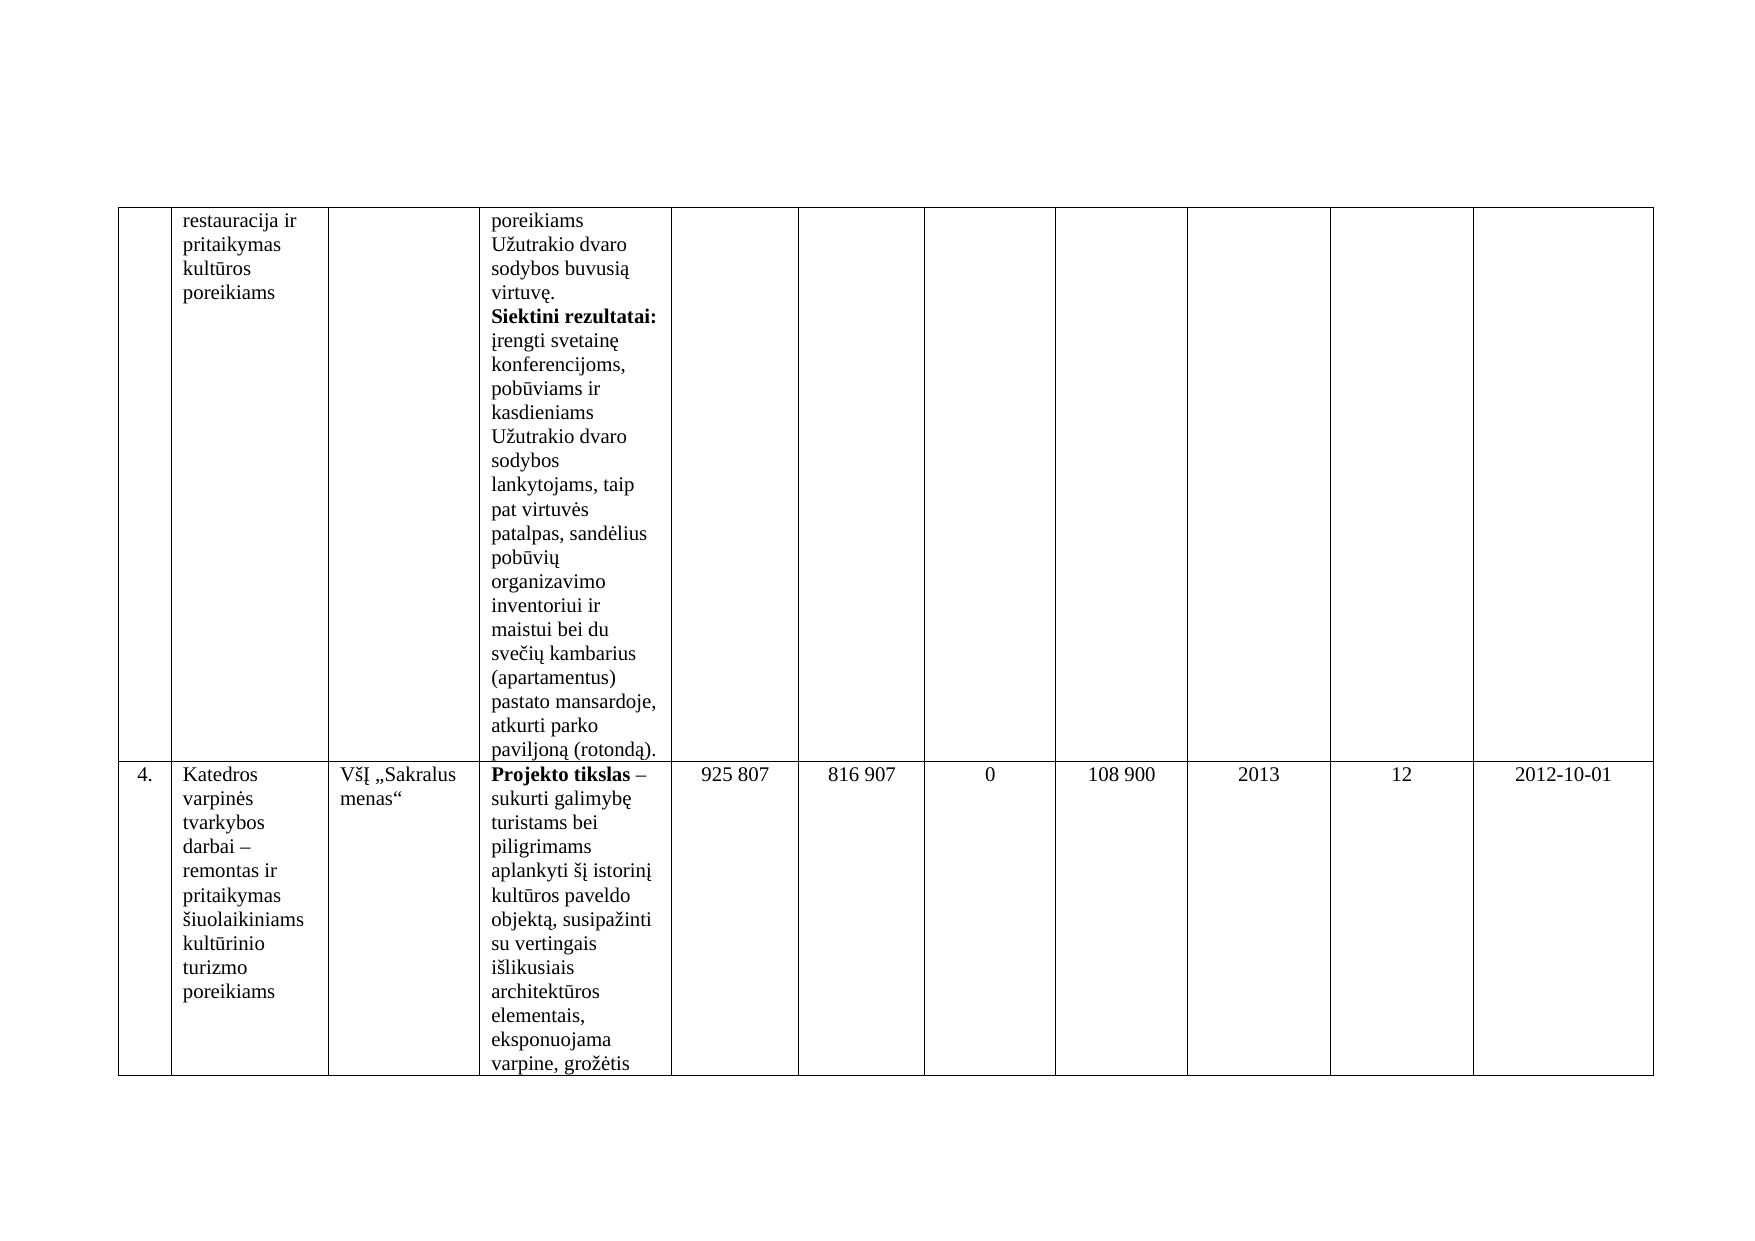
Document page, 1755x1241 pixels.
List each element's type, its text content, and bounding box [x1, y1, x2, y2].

table_cell [119, 208, 171, 761]
table_cell 2012-10-01 [1474, 762, 1653, 1075]
table_cell [1188, 208, 1330, 761]
table_cell Projekto tikslas – sukurti galimybę turistams bei piligrimams aplankyti šį istorinį kultūros paveldo objektą, susipažinti su vertingais išlikusiais architektūros elementais, eksponuojama varpine, grožėtis [480, 762, 671, 1075]
table_cell 2013 [1188, 762, 1330, 1075]
table_cell [1474, 208, 1653, 761]
table_cell [1331, 208, 1473, 761]
table_cell [329, 208, 479, 761]
table_cell restauracija ir pritaikymas kultūros poreikiams [172, 208, 328, 761]
table_cell [925, 208, 1055, 761]
table_cell 4. [119, 762, 171, 1075]
table_cell 0 [925, 762, 1055, 1075]
table_cell [799, 208, 924, 761]
table_cell 925 807 [672, 762, 798, 1075]
table_cell 816 907 [799, 762, 924, 1075]
table_cell Katedros varpinės tvarkybos darbai – remontas ir pritaikymas šiuolaikiniams kultūrinio turizmo poreikiams [172, 762, 328, 1075]
table_cell VšĮ „Sakralus menas“ [329, 762, 479, 1075]
table_cell [1056, 208, 1187, 761]
table_cell 12 [1331, 762, 1473, 1075]
table_cell poreikiams Užutrakio dvaro sodybos buvusią virtuvę. Siektini rezultatai: įrengti svetainę konferencijoms, pobūviams ir kasdieniams Užutrakio dvaro sodybos lankytojams, taip pat virtuvės patalpas, sandėlius pobūvių organizavimo inventoriui ir maistui bei du svečių kambarius (apartamentus) pastato mansardoje, atkurti parko paviljoną (rotondą). [480, 208, 671, 761]
table_cell [672, 208, 798, 761]
table_cell 108 900 [1056, 762, 1187, 1075]
